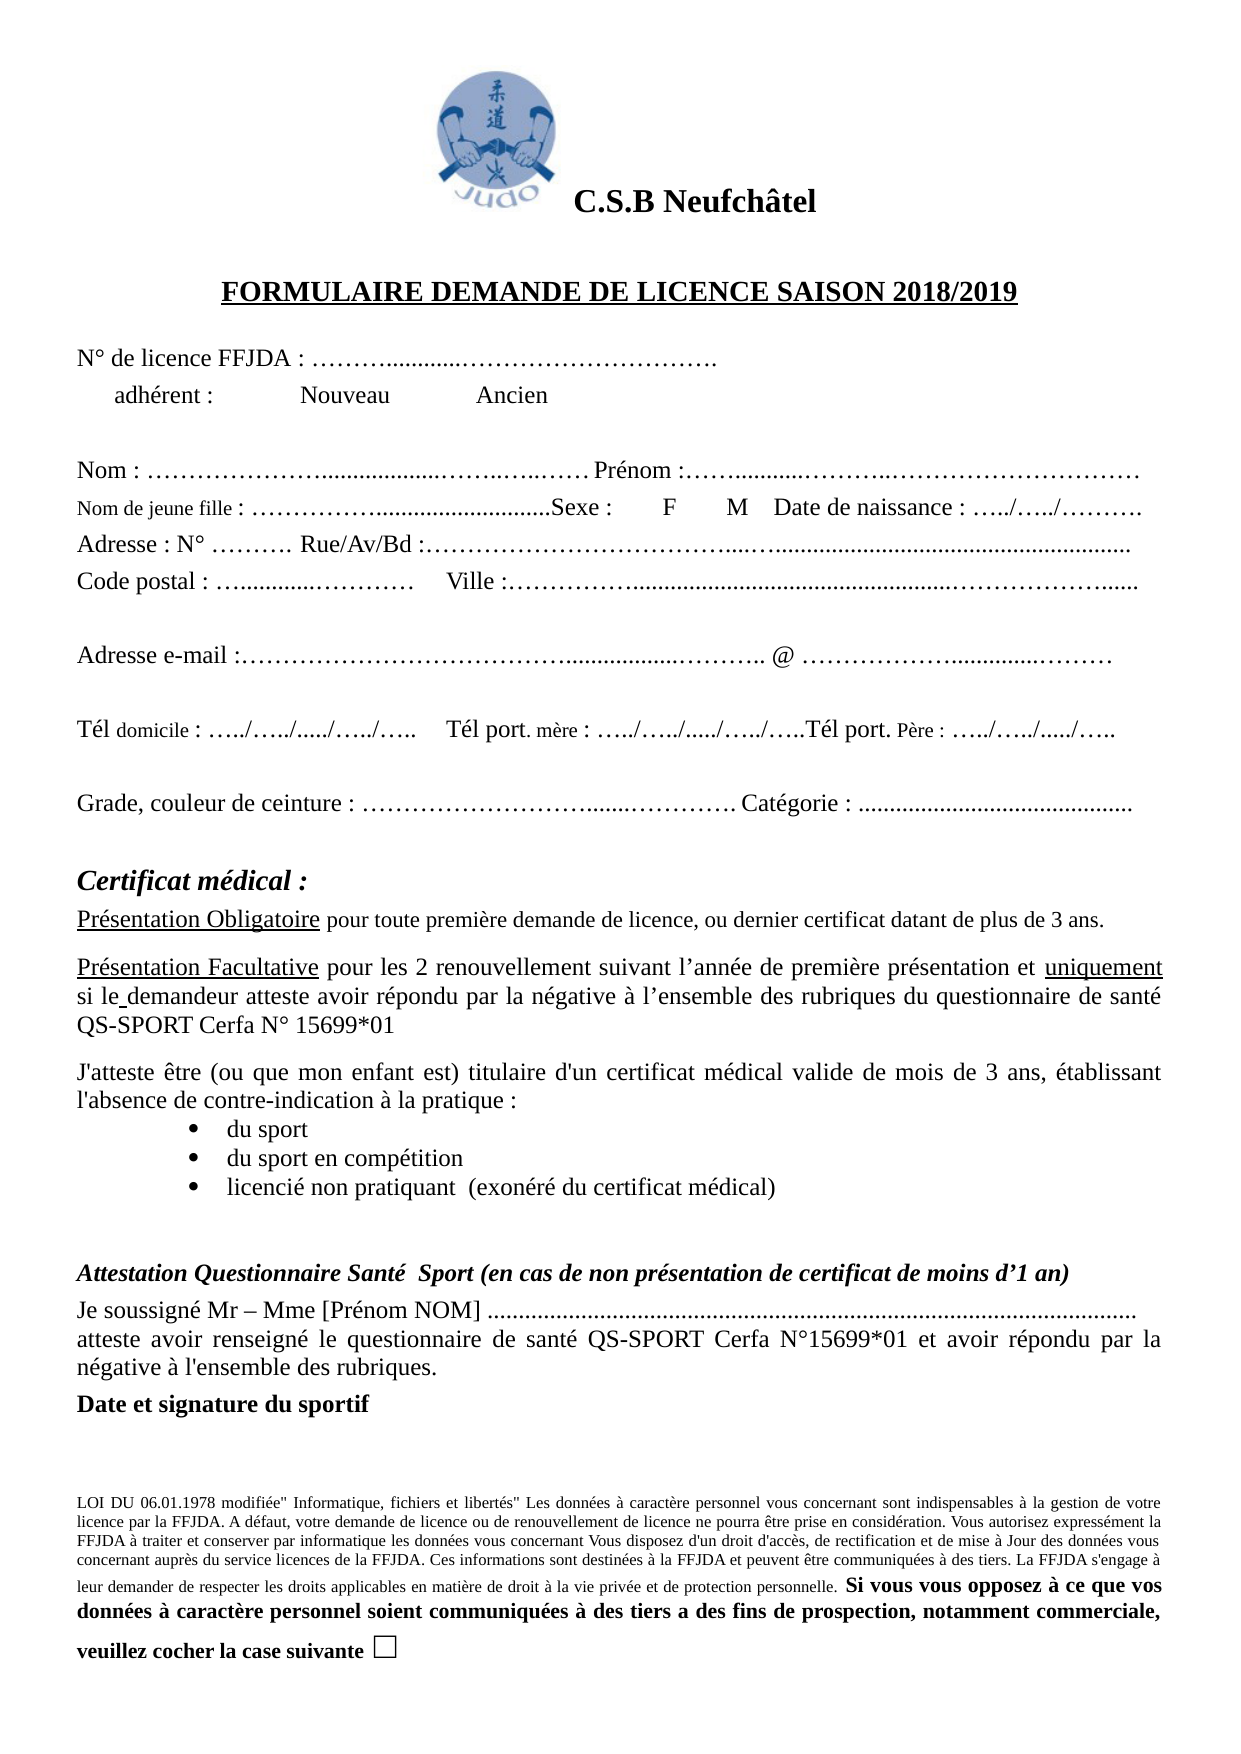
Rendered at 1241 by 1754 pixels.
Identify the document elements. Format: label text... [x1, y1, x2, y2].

text Certificat médical : [77, 863, 1162, 896]
text LOI DU 06.01.1978 modifiée" Informatique, fichiers et libertés" Les données à caractère personnel vous concernant sont indispensables à la gestion de votre licence par la FFJDA. A défaut, votre demande de licence ou de renouvellement de licence ne pourra être prise en considération. Vous autorisez expressément la FFJDA à traiter et conserver par informatique les données vous concernant Vous disposez d'un droit d'accès, de rectification et de mise à Jour des données vous concernant auprès du service licences de la FFJDA. Ces informations sont destinées à la FFJDA et peuvent être communiquées à des tiers. La FFJDA s'engage à leur demander de respecter les droits applicables en matière de droit à la vie privée et de protection personnelle. Si vous vous opposez à ce que vos données à caractère personnel soient communiquées à des tiers a des fins de prospection, notamment commerciale, veuillez cocher la case suivante □ [77, 1492, 1162, 1666]
text Tél domicile : …../…../...../…../….. Tél port. mère : …../…../...../…../…..Tél port. Père : …../…../...../….. [77, 714, 1162, 743]
list licencié non pratiquant (exonéré du certificat médical) [189, 1172, 1162, 1200]
text Code postal : …............………… Ville :……………...................................................………………...... [77, 566, 1162, 595]
text Nom : …………………...................……..…..…… Prénom :……...........………..………………………… [77, 455, 1162, 483]
text Adresse e-mail :…………………………………..................……….. @ ………………..............……… [77, 640, 1162, 669]
text atteste avoir renseigné le questionnaire de santé QS-SPORT Cerfa N°15699*01 et avoir répondu par la négative à l'ensemble des rubriques. [77, 1324, 1162, 1381]
text N° de licence FFJDA : ………............…………………………. [77, 343, 1162, 372]
list du sport en compétition [189, 1143, 1162, 1172]
text J'atteste être (ou que mon enfant est) titulaire d'un certificat médical valide de mois de 3 ans, établissant l'absence de contre-indication à la pratique : [77, 1057, 1162, 1114]
text Présentation Obligatoire pour toute première demande de licence, ou dernier certificat datant de plus de 3 ans. [77, 904, 1162, 933]
text C.S.B Neufchâtel [77, 66, 1162, 219]
text Je soussigné Mr – Mme [Prénom NOM] ........................................................................................................ [77, 1295, 1162, 1324]
text Grade, couleur de ceinture : ……………………….......…………. Catégorie : ............................................ [77, 788, 1162, 817]
text FORMULAIRE DEMANDE DE LICENCE SAISON 2018/2019 [77, 274, 1162, 308]
text Adresse : N° ………. Rue/Av/Bd :………………………………....…......................................................... [77, 529, 1162, 558]
text Attestation Questionnaire Santé Sport (en cas de non présentation de certificat de moins d’1 an) [77, 1258, 1162, 1287]
list du sport [189, 1114, 1162, 1143]
text adhérent : Nouveau Ancien [77, 381, 1162, 409]
text Date et signature du sportif [77, 1389, 1162, 1418]
text Nom de jeune fille : ……………............................Sexe : F M Date de naissance : …../…../………. [77, 492, 1162, 521]
text Présentation Facultative pour les 2 renouvellement suivant l’année de première présentation et uniquement si le demandeur atteste avoir répondu par la négative à l’ensemble des rubriques du questionnaire de santé QS-SPORT Cerfa N° 15699*01 [77, 952, 1162, 1039]
